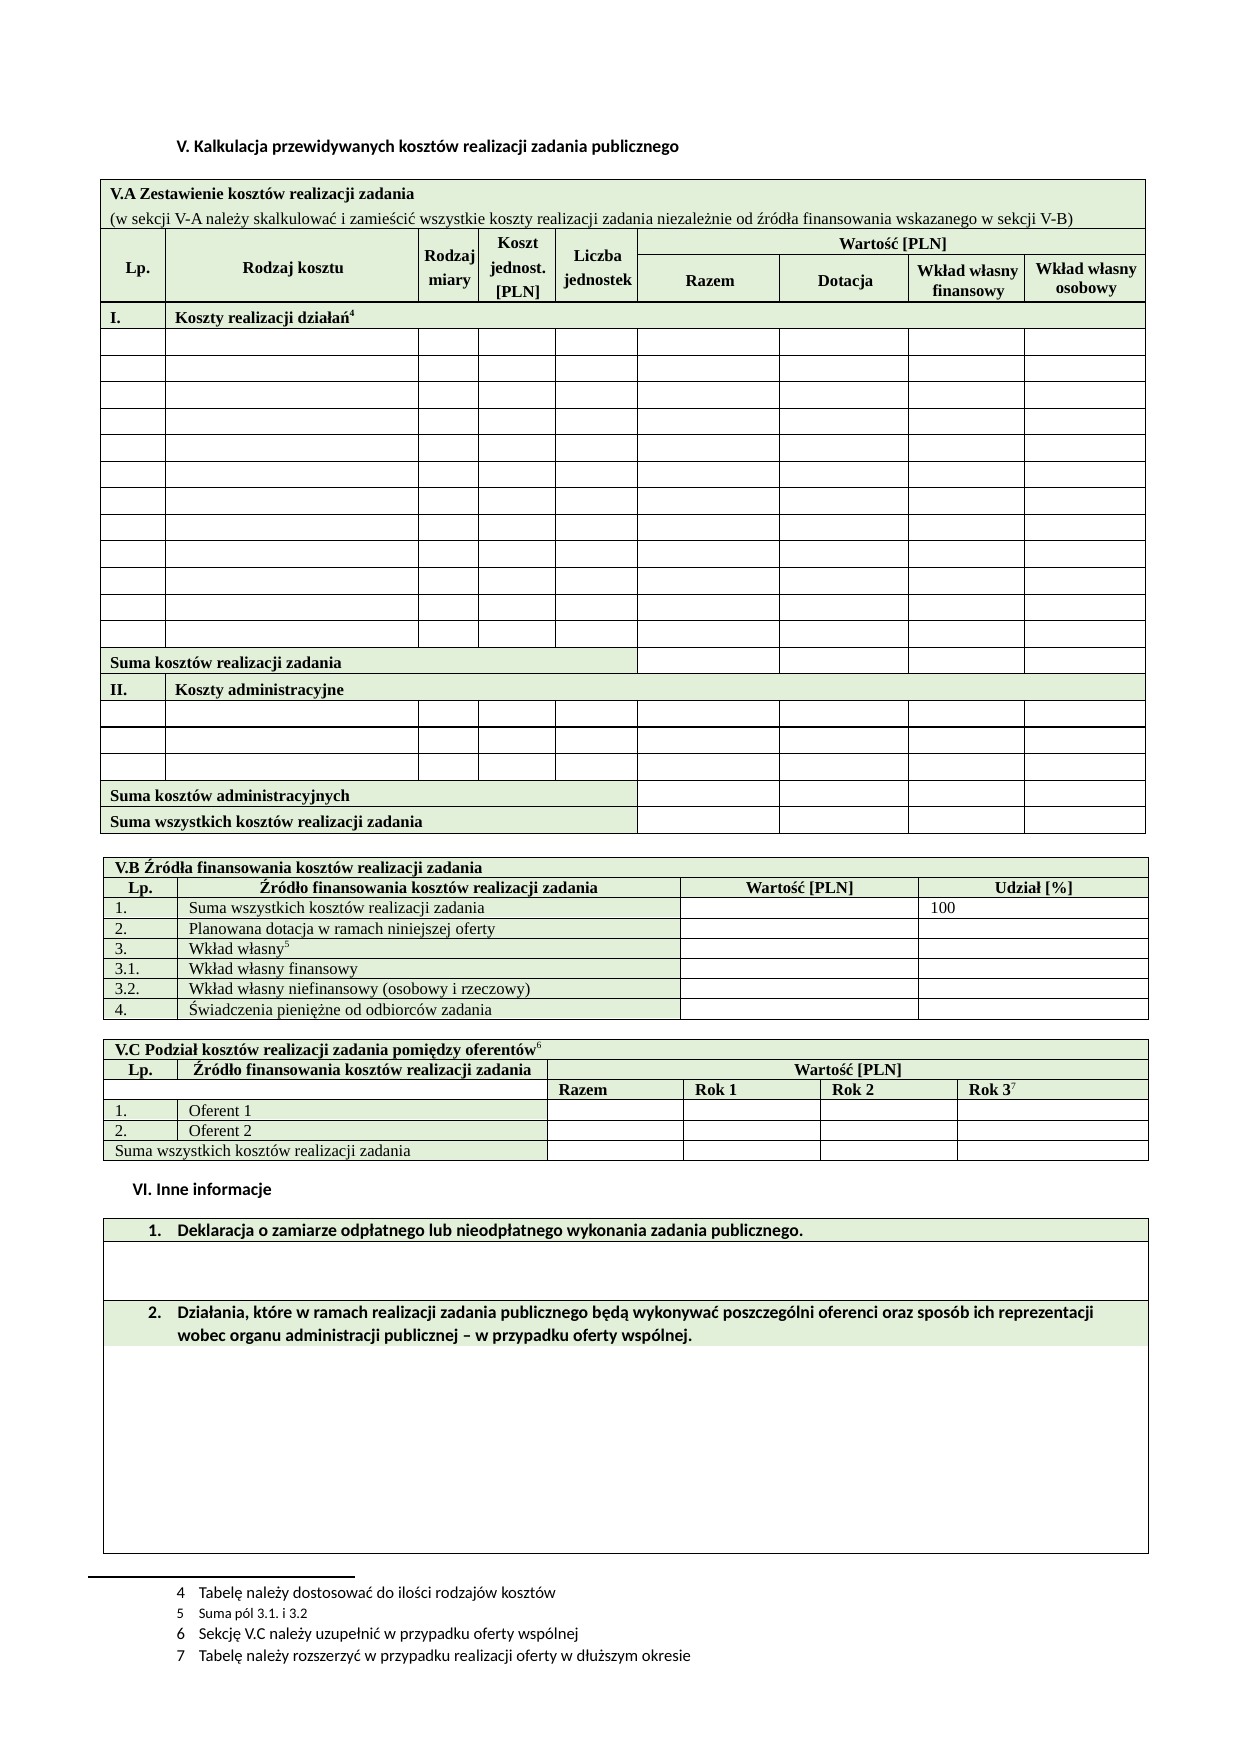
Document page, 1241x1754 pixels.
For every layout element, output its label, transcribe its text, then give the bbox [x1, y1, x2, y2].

table_cell 100 [919, 898, 1148, 917]
table_cell [166, 488, 418, 514]
table_cell [638, 356, 779, 381]
table_cell [1025, 541, 1145, 567]
table_cell [166, 462, 418, 487]
table_cell [638, 781, 779, 806]
table_cell Źródło finansowania kosztów realizacji zadania [178, 1060, 547, 1079]
table_cell [101, 462, 165, 487]
table_cell [101, 435, 165, 461]
table_cell 3.2. [104, 979, 177, 998]
table_cell [479, 621, 555, 647]
table_cell [556, 435, 637, 461]
table_cell [909, 807, 1024, 833]
table_cell [1025, 648, 1145, 673]
table_cell [556, 356, 637, 381]
table_cell [548, 1100, 683, 1119]
table_cell [166, 728, 418, 753]
table_cell [419, 541, 478, 567]
table_cell [909, 541, 1024, 567]
table_cell Wkład własny finansowy [178, 959, 680, 978]
table_cell [166, 382, 418, 408]
table_cell Suma kosztów administracyjnych [101, 781, 637, 806]
table_cell [101, 541, 165, 567]
table_cell [479, 701, 555, 726]
table_cell Razem [638, 255, 779, 301]
table_cell [1025, 409, 1145, 434]
table_cell [681, 919, 918, 938]
table_cell [101, 728, 165, 753]
table_cell [780, 754, 908, 779]
table_cell [166, 568, 418, 593]
table_cell [821, 1141, 957, 1160]
table_cell [780, 807, 908, 833]
table_cell [1025, 515, 1145, 540]
table_cell II. [101, 674, 165, 700]
table_cell Wkład własny finansowy [909, 255, 1024, 301]
table_cell [479, 595, 555, 620]
table_cell [419, 356, 478, 381]
table_cell [638, 754, 779, 779]
table_cell [556, 595, 637, 620]
table_cell Wartość [PLN] [638, 229, 1145, 254]
table_cell [638, 648, 779, 673]
table_cell Lp. [104, 878, 177, 897]
table_cell [419, 409, 478, 434]
table_cell [419, 595, 478, 620]
table_cell [1025, 382, 1145, 408]
table_cell Lp. [101, 229, 165, 301]
table_cell [638, 488, 779, 514]
table_cell [821, 1100, 957, 1119]
table_cell Koszty realizacji działań [166, 303, 1145, 328]
table_cell [821, 1121, 957, 1140]
table_cell [780, 648, 908, 673]
table_cell Wartość [PLN] [548, 1060, 1148, 1079]
table_cell [556, 754, 637, 779]
table_cell [103, 1020, 1148, 1039]
table_cell [681, 999, 918, 1018]
table_cell [166, 541, 418, 567]
table_cell [638, 728, 779, 753]
table_cell [479, 356, 555, 381]
table_cell [479, 409, 555, 434]
table_cell V. Kalkulacja przewidywanych kosztów realizacji zadania publicznego [93, 89, 1144, 179]
table_cell [166, 356, 418, 381]
table_cell [479, 568, 555, 593]
table_cell [909, 382, 1024, 408]
table_cell [166, 409, 418, 434]
table_cell [638, 807, 779, 833]
table_cell [780, 595, 908, 620]
table_cell [479, 515, 555, 540]
table_cell [419, 435, 478, 461]
table_cell [479, 329, 555, 354]
table_cell 3.1. [104, 959, 177, 978]
table_cell [681, 959, 918, 978]
table_cell [780, 728, 908, 753]
table_cell Liczba jednostek [556, 229, 637, 301]
table_cell 4. [104, 999, 177, 1018]
table_cell [479, 488, 555, 514]
table_cell [684, 1100, 820, 1119]
table_cell [919, 979, 1148, 998]
table_cell [479, 382, 555, 408]
table_cell [909, 728, 1024, 753]
table_cell [556, 382, 637, 408]
table_cell Planowana dotacja w ramach niniejszej oferty [178, 919, 680, 938]
table_cell [556, 701, 637, 726]
table_cell [1025, 462, 1145, 487]
table_cell [104, 1080, 547, 1099]
table_cell [479, 462, 555, 487]
table_header V.B Źródła finansowania kosztów realizacji zadania [104, 858, 1148, 877]
table_cell VI. Inne informacje [103, 1161, 1148, 1218]
table_cell [681, 939, 918, 958]
table_cell [909, 488, 1024, 514]
table_cell [1025, 728, 1145, 753]
table_cell [638, 515, 779, 540]
table_cell [909, 648, 1024, 673]
table_cell [638, 541, 779, 567]
table_cell [479, 435, 555, 461]
table_cell [780, 409, 908, 434]
table_cell [780, 488, 908, 514]
table_cell Suma wszystkich kosztów realizacji zadania [104, 1141, 547, 1160]
table_cell [909, 621, 1024, 647]
table_cell [681, 898, 918, 917]
table_cell [419, 621, 478, 647]
table_cell [780, 568, 908, 593]
table_cell [909, 781, 1024, 806]
table_cell I. [101, 303, 165, 328]
table_cell [1025, 621, 1145, 647]
table_cell [479, 754, 555, 779]
table_cell [638, 435, 779, 461]
table_cell Wkład własny osobowy [1025, 255, 1145, 301]
table_cell [101, 568, 165, 593]
table_cell [681, 979, 918, 998]
table_cell 2. [104, 1121, 177, 1140]
table_cell [909, 568, 1024, 593]
table_cell [684, 1141, 820, 1160]
table_cell Suma wszystkich kosztów realizacji zadania [101, 807, 637, 833]
table_cell [556, 329, 637, 354]
table_cell [101, 409, 165, 434]
table_cell Koszt jednost. [PLN] [479, 229, 555, 301]
table_cell Rodzaj kosztu [166, 229, 418, 301]
table_cell [1025, 488, 1145, 514]
table_cell Rodzaj miary [419, 229, 478, 301]
table_cell [166, 621, 418, 647]
table_cell Oferent 2 [178, 1121, 547, 1140]
table_cell [556, 568, 637, 593]
table_cell Razem [548, 1080, 683, 1099]
table_cell [419, 568, 478, 593]
table_cell [556, 488, 637, 514]
table_cell [419, 382, 478, 408]
table_cell Dotacja [780, 255, 908, 301]
table_cell [780, 356, 908, 381]
table_cell [419, 329, 478, 354]
table_cell [909, 515, 1024, 540]
table_cell [780, 462, 908, 487]
table_cell Rok 1 [684, 1080, 820, 1099]
table_cell [909, 435, 1024, 461]
table_cell [1025, 781, 1145, 806]
table_cell [166, 329, 418, 354]
table_cell [1025, 568, 1145, 593]
table_cell Suma wszystkich kosztów realizacji zadania [178, 898, 680, 917]
table_cell [780, 382, 908, 408]
table_cell 2. [104, 919, 177, 938]
table_cell [958, 1100, 1148, 1119]
table_cell [1025, 356, 1145, 381]
table_cell [166, 435, 418, 461]
table_cell 1. [104, 898, 177, 917]
table_cell 1. [104, 1100, 177, 1119]
table_cell Oferent 1 [178, 1100, 547, 1119]
table_cell [780, 435, 908, 461]
table_header V.A Zestawienie kosztów realizacji zadania (w sekcji V-A należy skalkulować i zamieścić wszystkie koszty realizacji zadania niezależnie od źródła finansowania wskazanego w sekcji V-B) [101, 180, 1145, 228]
table_cell [1025, 329, 1145, 354]
table_cell Źródło finansowania kosztów realizacji zadania [178, 878, 680, 897]
table_cell [919, 959, 1148, 978]
table_cell [101, 701, 165, 726]
table_cell [166, 754, 418, 779]
table_cell [638, 409, 779, 434]
table_cell Koszty administracyjne [166, 674, 1145, 700]
table_cell [909, 462, 1024, 487]
table_cell [166, 515, 418, 540]
table_cell Wkład własny niefinansowy (osobowy i rzeczowy) [178, 979, 680, 998]
table_cell [548, 1121, 683, 1140]
table_cell [638, 621, 779, 647]
table_cell [479, 541, 555, 567]
table_cell V.C Podział kosztów realizacji zadania pomiędzy oferentów [104, 1040, 1148, 1059]
table_cell Wartość [PLN] [681, 878, 918, 897]
table_cell [556, 462, 637, 487]
table_cell [101, 488, 165, 514]
table_cell [419, 701, 478, 726]
table_cell [780, 701, 908, 726]
table_cell Lp. [104, 1060, 177, 1079]
table_cell [419, 728, 478, 753]
table_cell [419, 754, 478, 779]
table_cell [1025, 701, 1145, 726]
table_cell [958, 1121, 1148, 1140]
table_cell [638, 382, 779, 408]
table_cell [556, 515, 637, 540]
table_cell Rok 2 [821, 1080, 957, 1099]
table_cell [909, 754, 1024, 779]
table_cell [1025, 595, 1145, 620]
table_cell [101, 515, 165, 540]
table_cell Świadczenia pieniężne od odbiorców zadania [178, 999, 680, 1018]
table_cell [909, 701, 1024, 726]
table_cell [919, 999, 1148, 1018]
table_cell [909, 595, 1024, 620]
table_cell [1025, 435, 1145, 461]
table_cell [919, 939, 1148, 958]
table_cell [638, 462, 779, 487]
table_cell [909, 356, 1024, 381]
table_cell 2. Działania, które w ramach realizacji zadania publicznego będą wykonywać poszczególni oferenci oraz sposób ich reprezentacji wobec organu administracji publicznej – w przypadku oferty wspólnej. [104, 1301, 1148, 1346]
table_cell [556, 409, 637, 434]
table_cell Suma kosztów realizacji zadania [101, 648, 637, 673]
table_cell Udział [%] [919, 878, 1148, 897]
table_cell [419, 488, 478, 514]
table_cell [104, 1346, 1148, 1553]
table_cell [166, 595, 418, 620]
table_cell [101, 329, 165, 354]
table_cell [638, 595, 779, 620]
table_cell [101, 621, 165, 647]
table_cell [556, 541, 637, 567]
table_cell [638, 568, 779, 593]
table_cell [556, 728, 637, 753]
table_cell [638, 329, 779, 354]
table_cell [104, 1242, 1148, 1300]
table_cell [919, 919, 1148, 938]
table_cell [638, 701, 779, 726]
table_cell [101, 382, 165, 408]
table_cell [548, 1141, 683, 1160]
table_cell [101, 754, 165, 779]
table_cell [780, 781, 908, 806]
table_cell [780, 541, 908, 567]
table_cell [780, 621, 908, 647]
table_cell [479, 728, 555, 753]
table_cell [556, 621, 637, 647]
table_cell [101, 595, 165, 620]
table_cell [419, 462, 478, 487]
table_cell Wkład własny [178, 939, 680, 958]
table_cell [780, 329, 908, 354]
table_cell [909, 329, 1024, 354]
table_cell [684, 1121, 820, 1140]
table_cell [419, 515, 478, 540]
table_cell [101, 356, 165, 381]
table_cell 1. Deklaracja o zamiarze odpłatnego lub nieodpłatnego wykonania zadania publicznego. [104, 1219, 1148, 1241]
table_cell [166, 701, 418, 726]
table_cell [958, 1141, 1148, 1160]
table_cell Rok 3 [958, 1080, 1148, 1099]
table_cell [1025, 754, 1145, 779]
table_cell 3. [104, 939, 177, 958]
table_cell [780, 515, 908, 540]
table_cell [909, 409, 1024, 434]
table_cell [1025, 807, 1145, 833]
